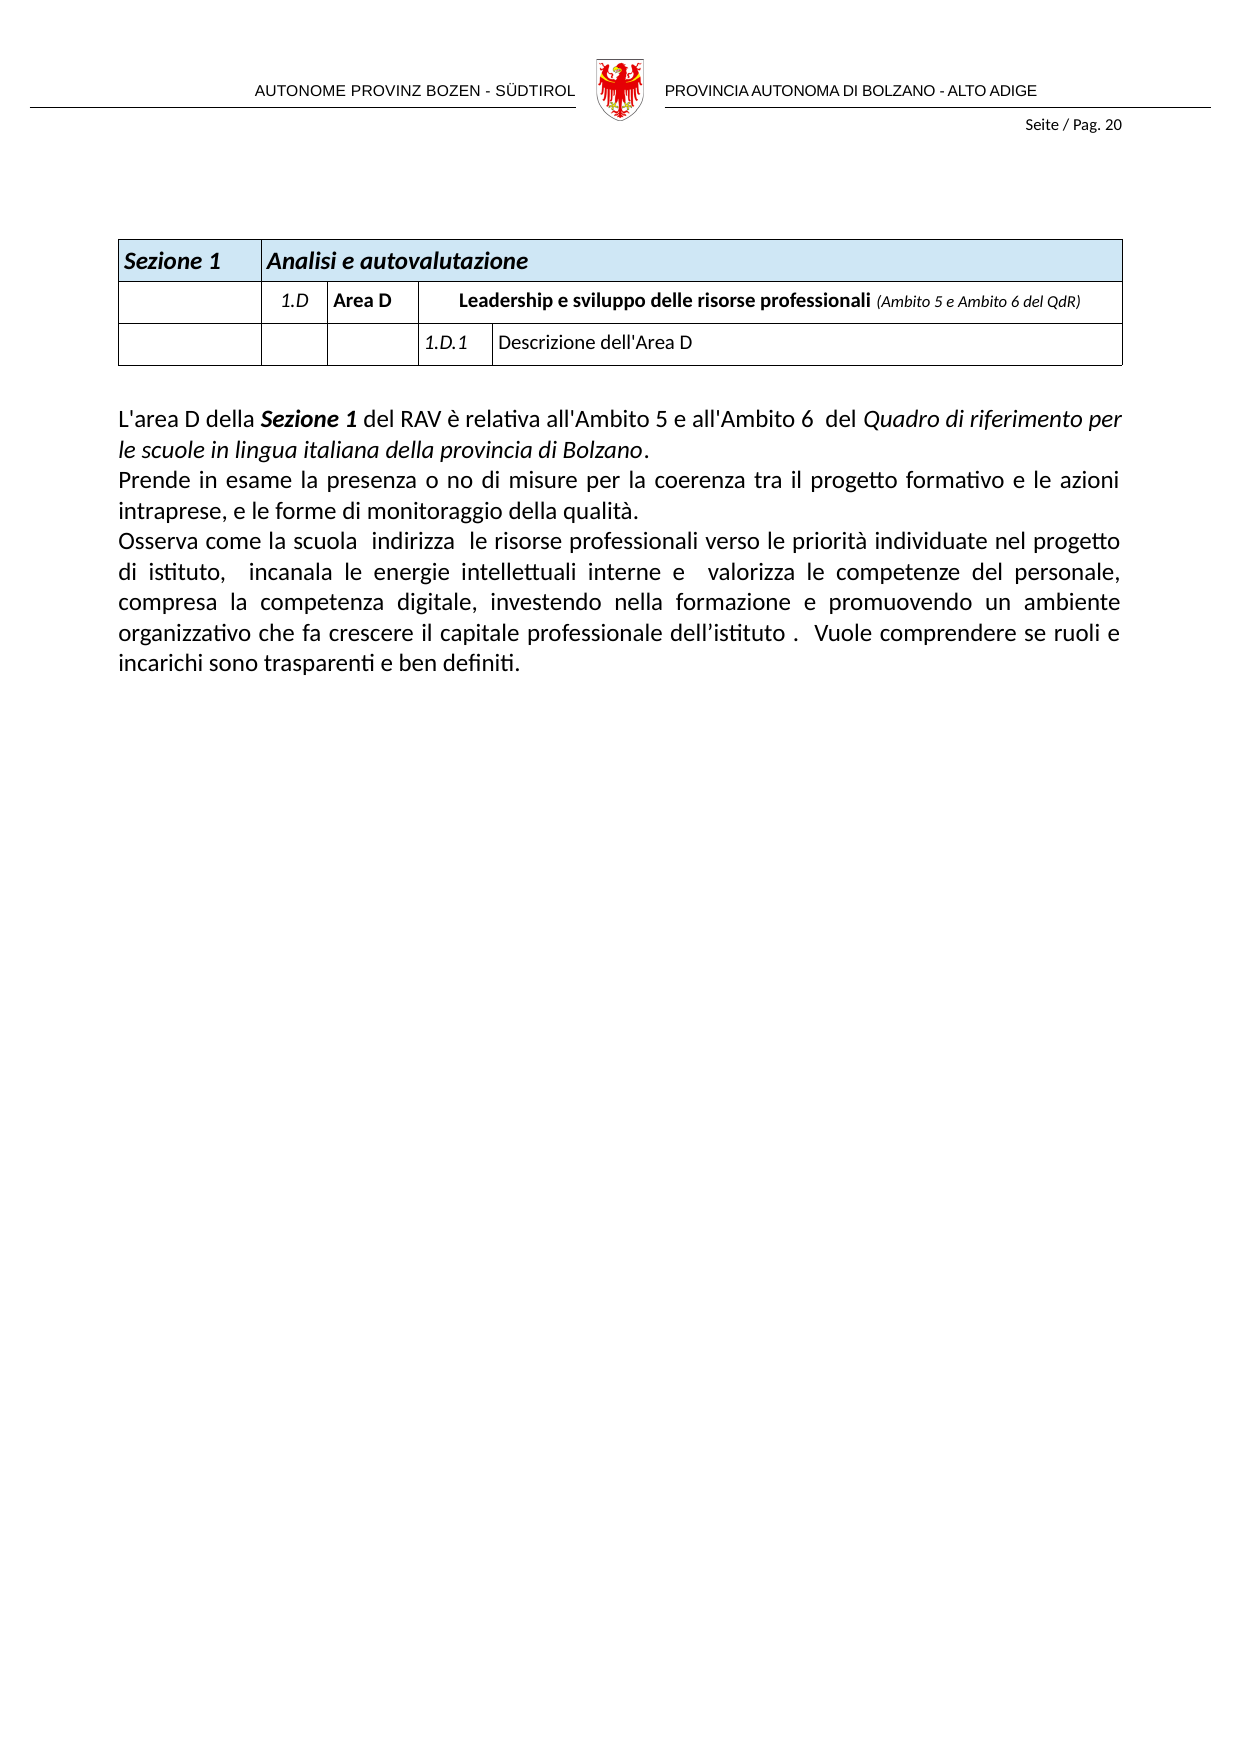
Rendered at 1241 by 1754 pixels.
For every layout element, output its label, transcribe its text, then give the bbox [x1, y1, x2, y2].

table_cell [119, 324, 261, 365]
table_header Analisi e autovalutazione [262, 240, 1122, 281]
table_cell Area D [328, 282, 418, 323]
text Prende in esame la presenza o no di misure per la coerenza tra il progetto formativo e le azioni intraprese, e le forme di monitoraggio della qualità. [118, 464, 1122, 526]
table_cell [119, 282, 261, 323]
table_cell [262, 324, 327, 365]
table_cell Descrizione dell'Area D [493, 324, 1122, 365]
table_header Sezione 1 [119, 240, 261, 281]
table_cell [328, 324, 418, 365]
text L'area D della Sezione 1 del RAV è relativa all'Ambito 5 e all'Ambito 6 del Quadro di riferimento per le scuole in lingua italiana della provincia di Bolzano. [118, 403, 1122, 464]
table_cell 1.D.1 [419, 324, 492, 365]
table_cell 1.D [262, 282, 327, 323]
picture [596, 59, 644, 121]
table_cell Leadership e sviluppo delle risorse professionali (Ambito 5 e Ambito 6 del QdR) [419, 282, 1122, 323]
text Osserva come la scuola indirizza le risorse professionali verso le priorità individuate nel progetto di istituto, incanala le energie intellettuali interne e valorizza le competenze del personale, compresa la competenza digitale, investendo nella formazione e promuovendo un ambiente organizzativo che fa crescere il capitale professionale dell’istituto . Vuole comprendere se ruoli e incarichi sono trasparenti e ben definiti. [118, 526, 1122, 678]
